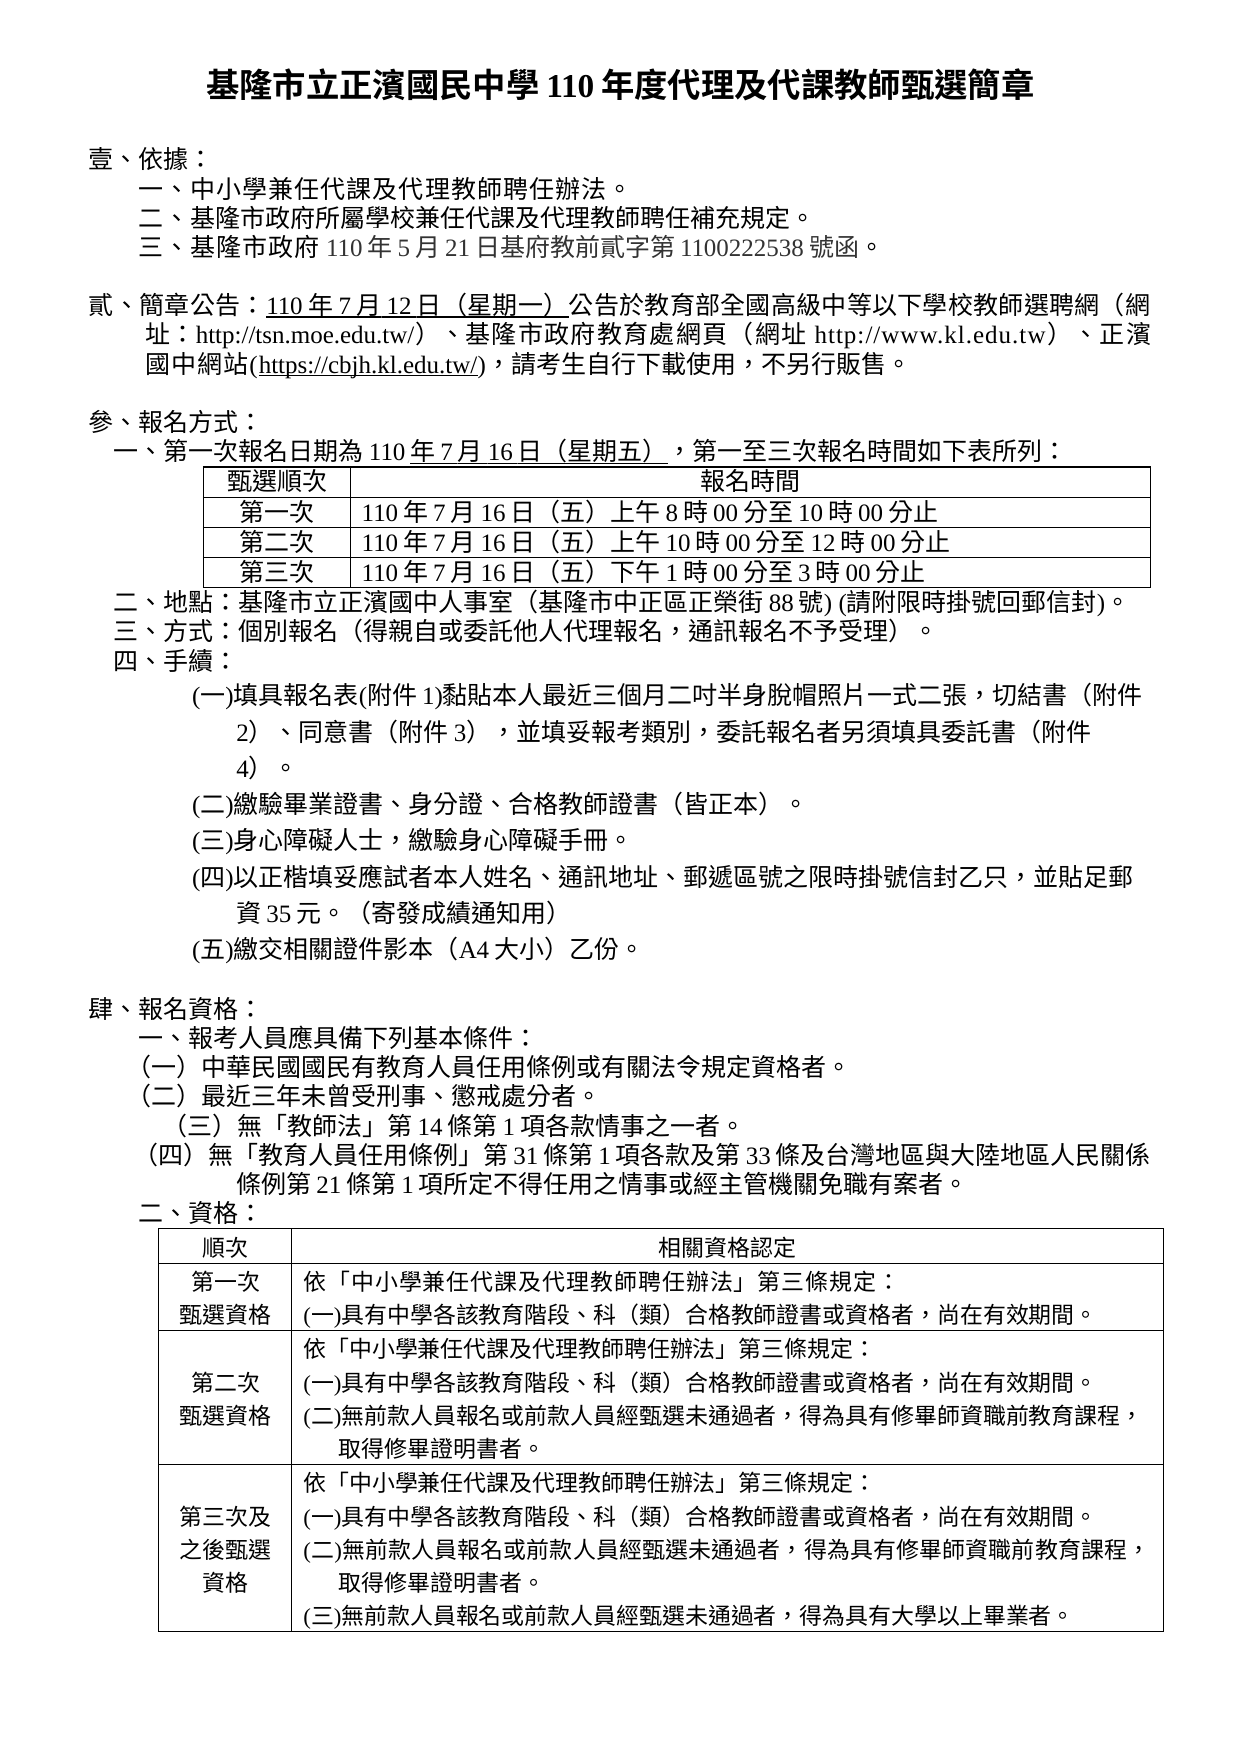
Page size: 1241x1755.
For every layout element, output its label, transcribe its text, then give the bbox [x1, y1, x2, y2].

text (一)填具報名表(附件1)黏貼本人最近三個月二吋半身脫帽照片一式二張，切結書（附件2）、同意書（附件3），並填妥報考類別，委託報名者另須填具委託書（附件4）。 [192, 676, 1152, 784]
table_header 順次 [159, 1229, 291, 1263]
text 三、基隆市政府110年5月21日基府教前貳字第1100222538號函。 [129, 233, 1152, 262]
text （三）無「教師法」第14條第1項各款情事之一者。 [89, 1112, 1152, 1141]
table_cell 第二次 甄選資格 [159, 1331, 291, 1464]
table_header 甄選順次 [204, 468, 350, 497]
table_header 報名時間 [351, 468, 1150, 497]
text 二、基隆市政府所屬學校兼任代課及代理教師聘任補充規定。 [129, 204, 1152, 233]
table_cell 第二次 [204, 528, 350, 557]
table_header 相關資格認定 [292, 1229, 1163, 1263]
text （一）中華民國國民有教育人員任用條例或有關法令規定資格者。 [89, 1053, 1152, 1082]
table_cell 依「中小學兼任代課及代理教師聘任辦法」第三條規定： (一)具有中學各該教育階段、科（類）合格教師證書或資格者，尚在有效期間。 (二)無前款人員報名或前款人員經甄選未通過者，得為具有修畢師資職前教育課程，取得修畢證明書者。 (三)無前款人員報名或前款人員經甄選未通過者，得為具有大學以上畢業者。 [292, 1465, 1163, 1631]
table_cell 第三次及之後甄選資格 [159, 1465, 291, 1631]
text (五)繳交相關證件影本（A4大小）乙份。 [192, 929, 1152, 966]
text （二）最近三年未曾受刑事、懲戒處分者。 [89, 1082, 1152, 1112]
table_cell 110年7月16日（五）上午10時00分至12時00分止 [351, 528, 1150, 557]
text (四)以正楷填妥應試者本人姓名、通訊地址、郵遞區號之限時掛號信封乙只，並貼足郵資35元。（寄發成績通知用） [192, 857, 1152, 929]
text 二、資格： [114, 1199, 1152, 1228]
table_cell 第一次 甄選資格 [159, 1264, 291, 1330]
text 一、中小學兼任代課及代理教師聘任辦法。 [129, 175, 1152, 204]
table_cell 110年7月16日（五）上午8時00分至10時00分止 [351, 498, 1150, 527]
text (二)繳驗畢業證書、身分證、合格教師證書（皆正本）。 [192, 784, 1152, 821]
text 參、報名方式： [89, 408, 1152, 437]
subtitle 基隆市立正濱國民中學110年度代理及代課教師甄選簡章 [89, 59, 1152, 107]
text 壹、依據： [89, 146, 1152, 175]
text (三)身心障礙人士，繳驗身心障礙手冊。 [192, 821, 1152, 857]
table_cell 第一次 [204, 498, 350, 527]
text 二、地點：基隆市立正濱國中人事室（基隆市中正區正榮街88號) (請附限時掛號回郵信封)。 [89, 588, 1152, 617]
table_cell 第三次 [204, 558, 350, 587]
table_cell 依「中小學兼任代課及代理教師聘任辦法」第三條規定： (一)具有中學各該教育階段、科（類）合格教師證書或資格者，尚在有效期間。 (二)無前款人員報名或前款人員經甄選未通過者，得為具有修畢師資職前教育課程，取得修畢證明書者。 [292, 1331, 1163, 1464]
text 貳、簡章公告：110年7月12日（星期一）公告於教育部全國高級中等以下學校教師選聘網（網址：http://tsn.moe.edu.tw/）、基隆市政府教育處網頁（網址http://www.kl.edu.tw）、正濱國中網站(https://cbjh.kl.edu.tw/)，請考生自行下載使用，不另行販售。 [89, 291, 1152, 379]
text （四）無「教育人員任用條例」第31條第1項各款及第33條及台灣地區與大陸地區人民關係條例第21條第1項所定不得任用之情事或經主管機關免職有案者。 [102, 1141, 1152, 1199]
text 三、方式：個別報名（得親自或委託他人代理報名，通訊報名不予受理）。 [89, 617, 1152, 647]
table_cell 依「中小學兼任代課及代理教師聘任辦法」第三條規定： (一)具有中學各該教育階段、科（類）合格教師證書或資格者，尚在有效期間。 [292, 1264, 1163, 1330]
table_cell 110年7月16日（五）下午1時00分至3時00分止 [351, 558, 1150, 587]
text 一、第一次報名日期為110年7月16日（星期五），第一至三次報名時間如下表所列： [89, 437, 1152, 466]
text 肆、報名資格： [89, 995, 1152, 1024]
text 四、手續： [89, 647, 1152, 676]
text 一、報考人員應具備下列基本條件： [89, 1024, 1152, 1053]
